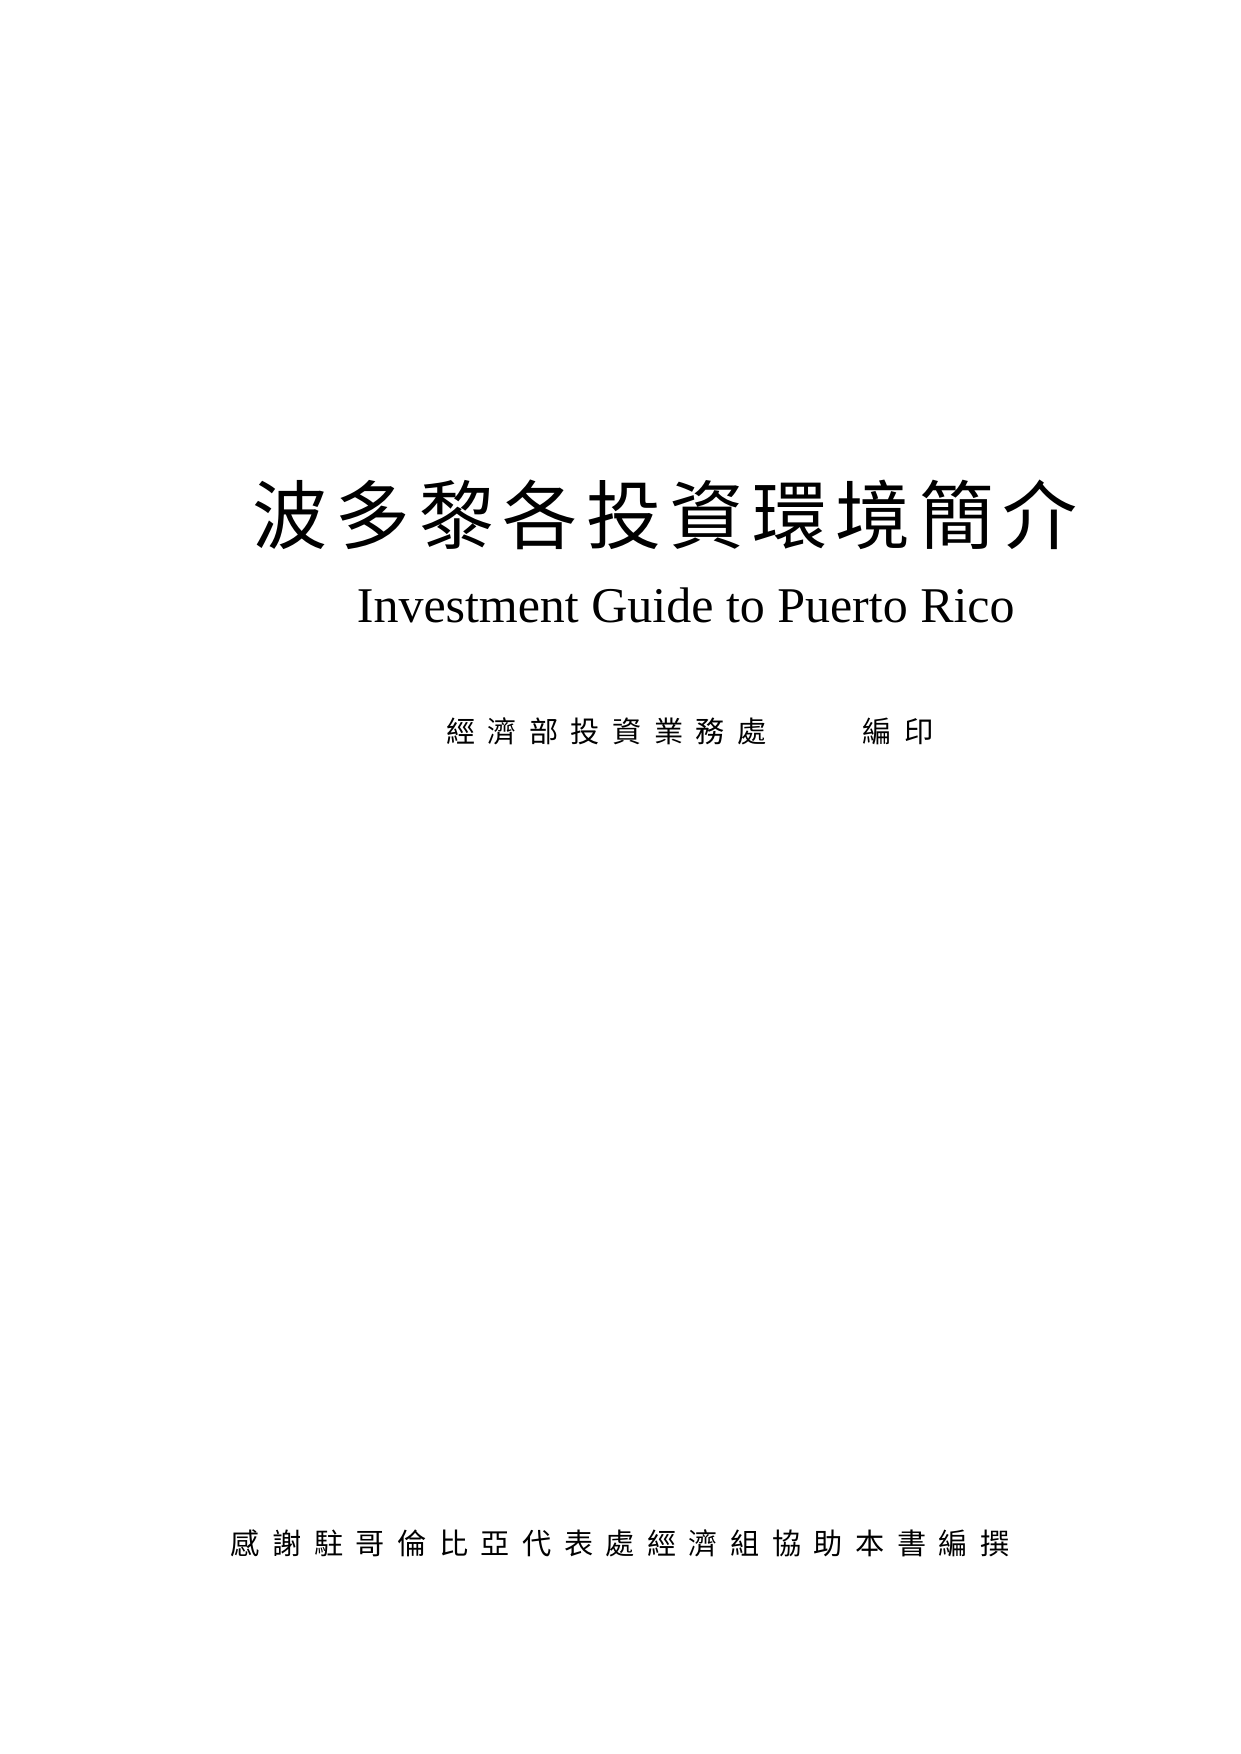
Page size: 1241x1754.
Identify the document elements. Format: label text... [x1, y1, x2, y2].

table_cell 經濟部投資業務處 編印 [183, 625, 1158, 1462]
text 感謝駐哥倫比亞代表處經濟組協助本書編撰 [183, 1500, 1058, 1563]
table_cell 波多黎各投資環境簡介 Investment Guide to Puerto Rico [183, 385, 1158, 625]
table_header [183, 250, 1158, 385]
